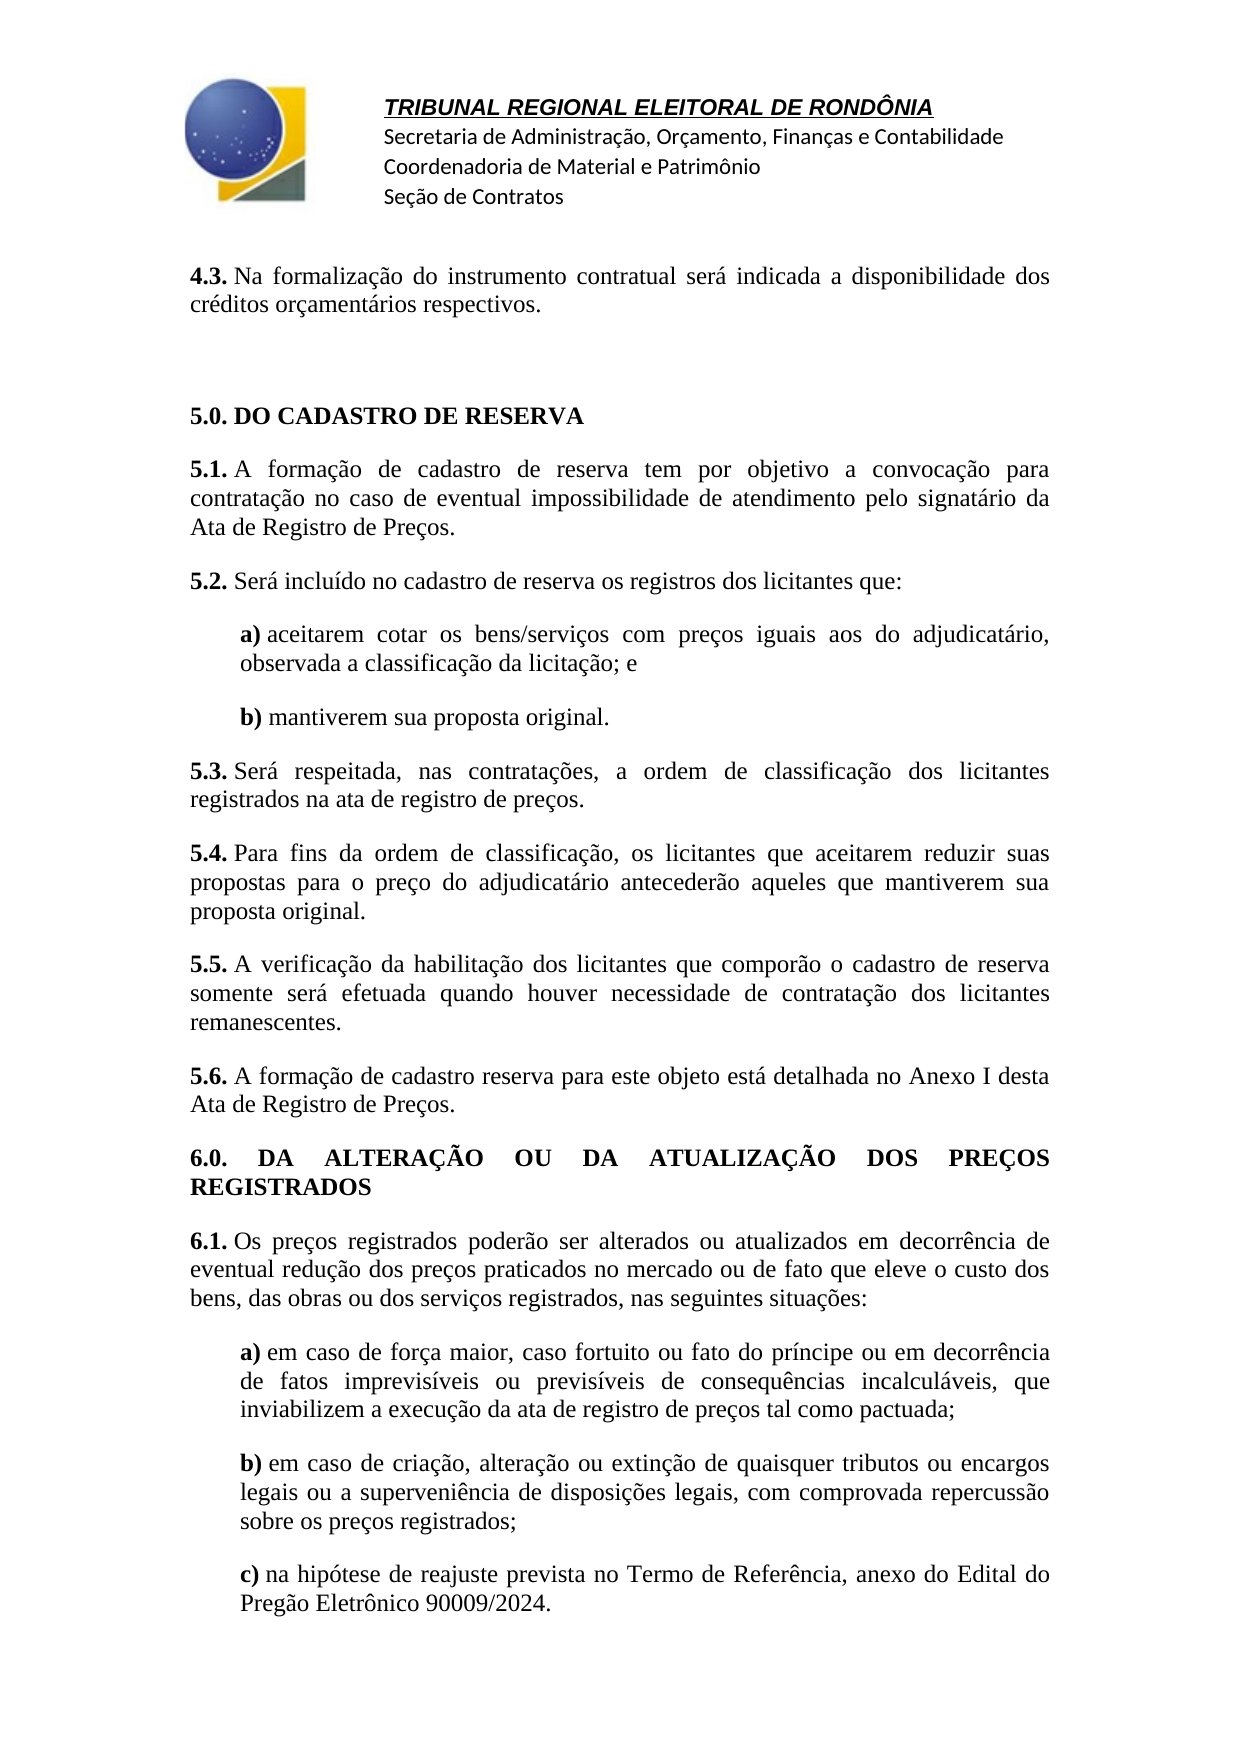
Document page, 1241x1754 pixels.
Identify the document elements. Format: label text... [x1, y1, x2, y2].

text 5.3. Será respeitada, nas contratações, a ordem de classificação dos licitantes registrados na ata de registro de preços. [190, 756, 1051, 813]
text 6.1. Os preços registrados poderão ser alterados ou atualizados em decorrência de eventual redução dos preços praticados no mercado ou de fato que eleve o custo dos bens, das obras ou dos serviços registrados, nas seguintes situações: [190, 1226, 1051, 1312]
text 5.5. A verificação da habilitação dos licitantes que comporão o cadastro de reserva somente será efetuada quando houver necessidade de contratação dos licitantes remanescentes. [190, 949, 1051, 1036]
text 5.6. A formação de cadastro reserva para este objeto está detalhada no Anexo I desta Ata de Registro de Preços. [190, 1061, 1051, 1118]
text 6.0. DA ALTERAÇÃO OU DA ATUALIZAÇÃO DOS PREÇOS REGISTRADOS [190, 1143, 1051, 1201]
text 5.1. A formação de cadastro de reserva tem por objetivo a convocação para contratação no caso de eventual impossibilidade de atendimento pelo signatário da Ata de Registro de Preços. [190, 454, 1051, 541]
text 5.0. DO CADASTRO DE RESERVA [190, 401, 1051, 429]
text 5.2. Será incluído no cadastro de reserva os registros dos licitantes que: [190, 566, 1051, 594]
text 5.4. Para fins da ordem de classificação, os licitantes que aceitarem reduzir suas propostas para o preço do adjudicatário antecederão aqueles que mantiverem sua proposta original. [190, 838, 1051, 924]
text b) mantiverem sua proposta original. [240, 702, 1051, 731]
text c) na hipótese de reajuste prevista no Termo de Referência, anexo do Edital do Pregão Eletrônico 90009/2024. [240, 1559, 1051, 1617]
text a) aceitarem cotar os bens/serviços com preços iguais aos do adjudicatário, observada a classificação da licitação; e [240, 619, 1051, 677]
text b) em caso de criação, alteração ou extinção de quaisquer tributos ou encargos legais ou a superveniência de disposições legais, com comprovada repercussão sobre os preços registrados; [240, 1448, 1051, 1534]
text a) em caso de força maior, caso fortuito ou fato do príncipe ou em decorrência de fatos imprevisíveis ou previsíveis de consequências incalculáveis, que inviabilizem a execução da ata de registro de preços tal como pactuada; [240, 1337, 1051, 1423]
text 4.3. Na formalização do instrumento contratual será indicada a disponibilidade dos créditos orçamentários respectivos. [190, 261, 1051, 318]
